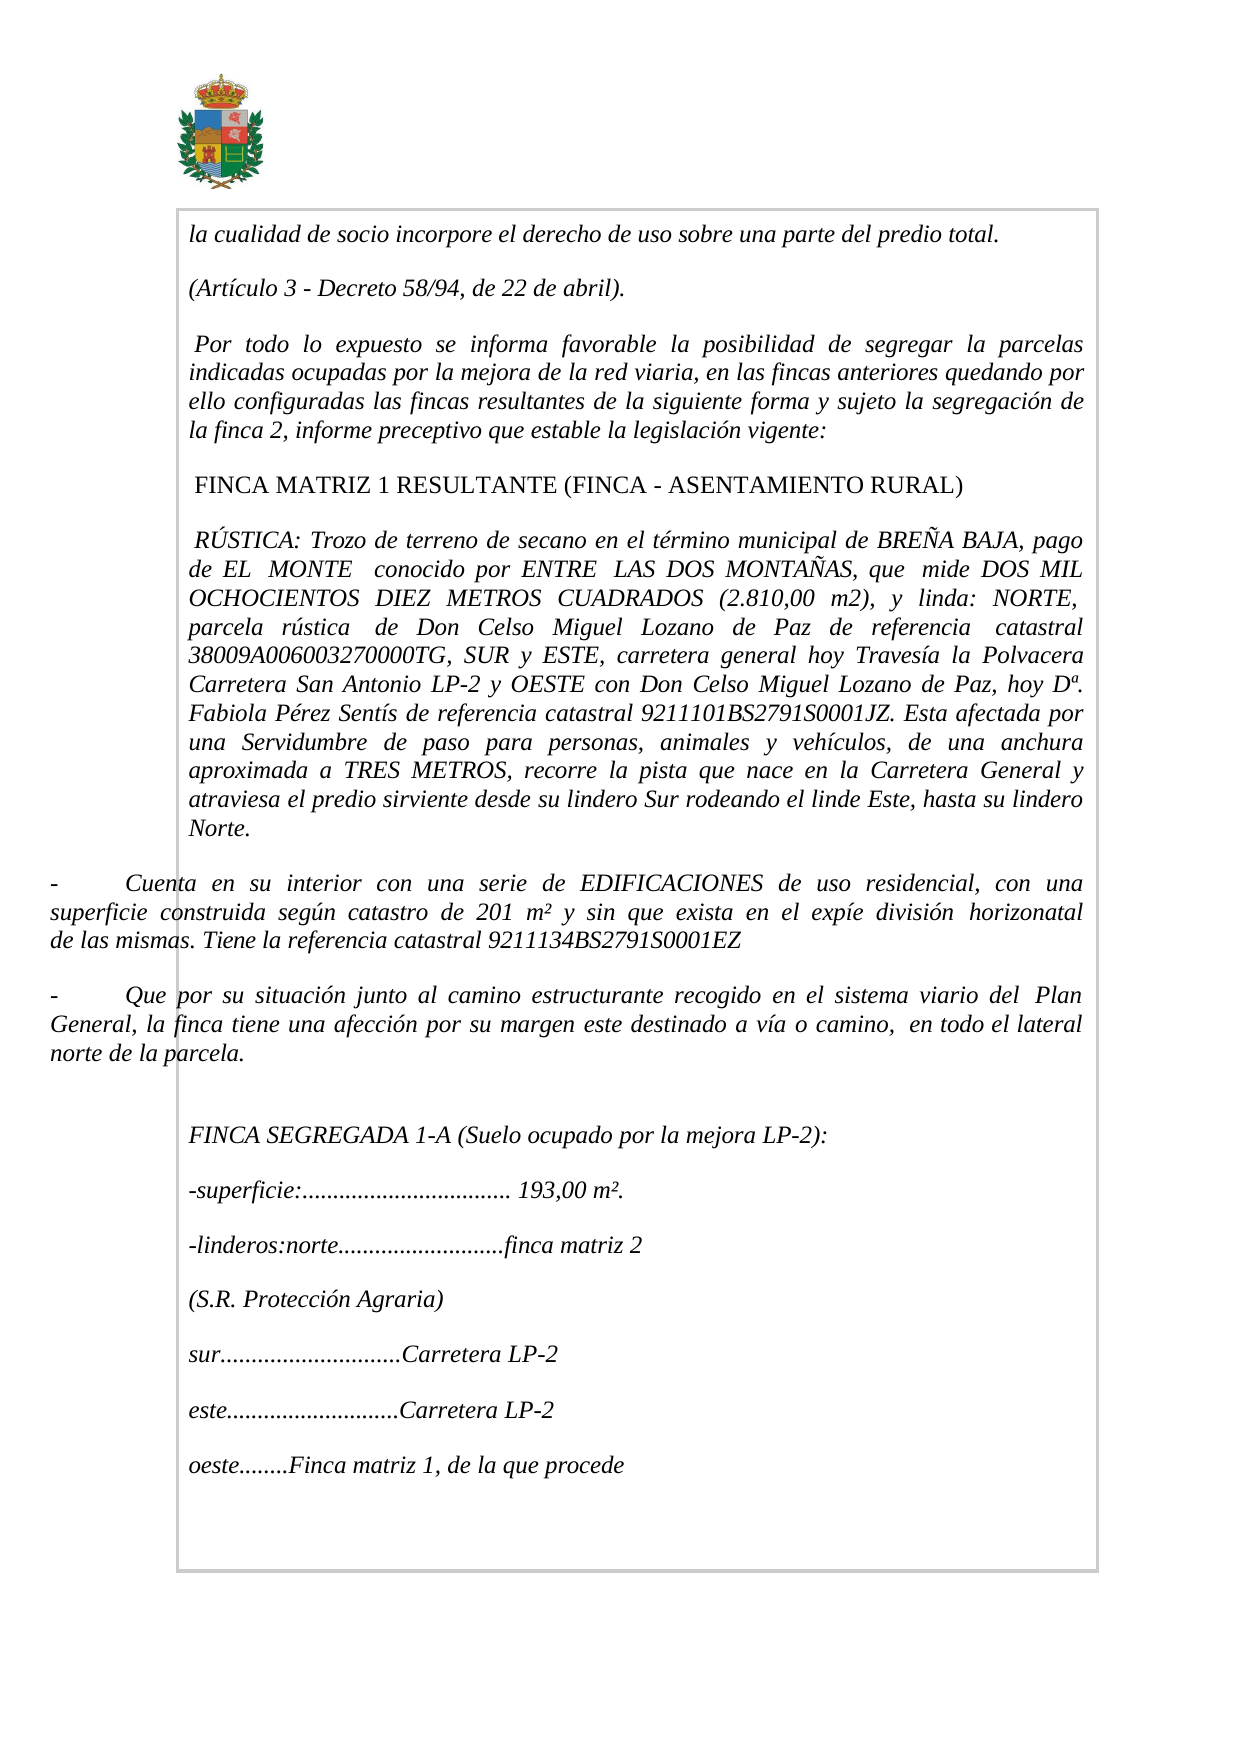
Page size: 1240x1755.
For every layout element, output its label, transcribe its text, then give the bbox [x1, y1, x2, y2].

text la cualidad de socio incorpore el derecho de uso sobre una parte del predio total. (Artículo 3 - Decreto 58/94, de 22 de abril). [188, 219, 1051, 302]
text [1099, 1450, 1196, 1479]
text RÚSTICA: Trozo de terreno de secano en el término municipal de BREÑA BAJA, pago de EL MONTE conocido por ENTRE LAS DOS MONTAÑAS, que mide DOS MIL OCHOCIENTOS DIEZ METROS CUADRADOS (2.810,00 m2), y linda: NORTE, [188, 525, 1084, 612]
text parcela rústica de Don Celso Miguel Lozano de Paz de referencia catastral 38009A006003270000TG, SUR y ESTE, carretera general hoy Travesía la Polvacera Carretera San Antonio LP-2 y OESTE con Don Celso Miguel Lozano de Paz, hoy Dª. Fabiola Pérez Sentís de referencia catastral 9211101BS2791S0001JZ. Esta afectada por una Servidumbre de paso para personas, animales y vehículos, de una anchura aproximada a TRES METROS, recorre la pista que nace en la Carretera General y atraviesa el predio sirviente desde su lindero Sur rodeando el linde Este, hasta su lindero Norte. [188, 612, 1084, 842]
text -superficie:.................................. 193,00 m². [188, 1175, 1096, 1204]
text oeste........Finca matriz 1, de la que procede [188, 1450, 1096, 1479]
text [1099, 470, 1196, 499]
text FINCA MATRIZ 1 RESULTANTE (FINCA - ASENTAMIENTO RURAL) [194, 470, 1096, 499]
text [1099, 1175, 1196, 1204]
list Cuenta en su interior con una serie de EDIFICACIONES de uso residencial, con una superficie construida según catastro de 201 m² y sin que exista en el expíe división horizonatal de las mismas. Tiene la referencia catastral 9211134BS2791S0001EZ [50, 868, 176, 954]
list Que por su situación junto al camino estructurante recogido en el sistema viario del Plan General, la finca tiene una afección por su margen este destinado a vía o camino, en todo el lateral norte de la parcela. [179, 981, 1083, 1067]
text Por todo lo expuesto se informa favorable la posibilidad de segregar la parcelas indicadas ocupadas por la mejora de la red viaria, en las fincas anteriores quedando por ello configuradas las fincas resultantes de la siguiente forma y sujeto la segregación de la finca 2, informe preceptivo que estable la legislación vigente: [188, 329, 1084, 444]
list Que por su situación junto al camino estructurante recogido en el sistema viario del Plan General, la finca tiene una afección por su margen este destinado a vía o camino, en todo el lateral norte de la parcela. [50, 981, 176, 1067]
text -linderos:norte...........................finca matriz 2 (S.R. Protección Agraria) sur.............................Carretera LP-2 [188, 1230, 685, 1368]
text este............................Carretera LP-2 [188, 1395, 1096, 1423]
text FINCA SEGREGADA 1-A (Suelo ocupado por la mejora LP-2): [188, 1120, 1096, 1148]
text [1099, 1120, 1196, 1148]
text [1099, 1395, 1196, 1423]
list Cuenta en su interior con una serie de EDIFICACIONES de uso residencial, con una superficie construida según catastro de 201 m² y sin que exista en el expíe división horizonatal de las mismas. Tiene la referencia catastral 9211134BS2791S0001EZ [179, 868, 1083, 954]
